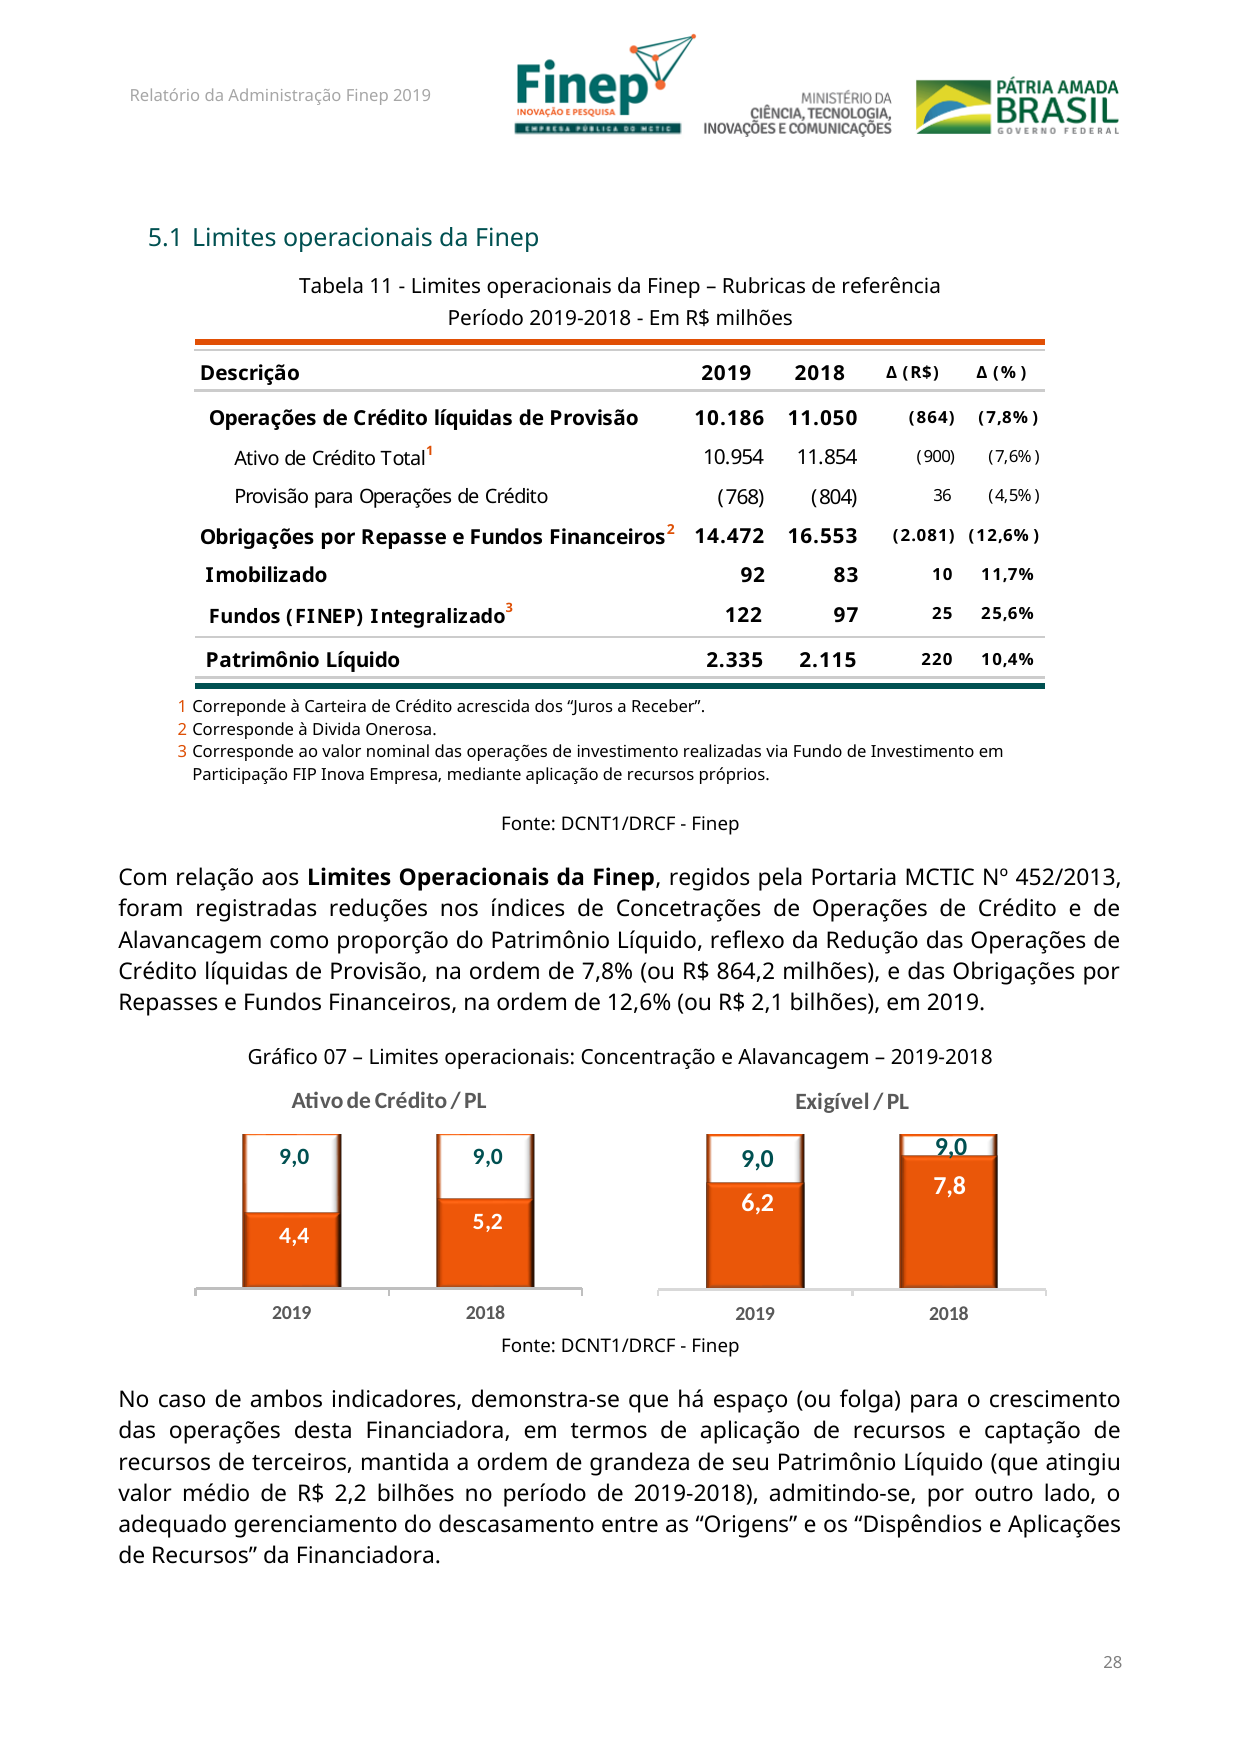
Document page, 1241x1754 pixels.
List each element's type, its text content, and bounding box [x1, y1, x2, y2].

text Gráfico 07 – Limites operacionais: Concentração e Alavancagem – 2019-2018 [118, 1042, 1122, 1071]
subtitle 5.1 Limites operacionais da Finep [148, 220, 1122, 254]
text Com relação aos Limites Operacionais da Finep, regidos pela Portaria MCTIC Nº 452/2013, foram registradas reduções nos índices de Concetrações de Operações de Crédito e de Alavancagem como proporção do Patrimônio Líquido, reflexo da Redução das Operações de Crédito líquidas de Provisão, na ordem de 7,8% (ou R$ 864,2 milhões), e das Obrigações por Repasses e Fundos Financeiros, na ordem de 12,6% (ou R$ 2,1 bilhões), em 2019. [118, 861, 1122, 1017]
text No caso de ambos indicadores, demonstra-se que há espaço (ou folga) para o crescimento das operações desta Financiadora, em termos de aplicação de recursos e captação de recursos de terceiros, mantida a ordem de grandeza de seu Patrimônio Líquido (que atingiu valor médio de R$ 2,2 bilhões no período de 2019-2018), admitindo-se, por outro lado, o adequado gerenciamento do descasamento entre as “Origens” e os “Dispêndios e Aplicações de Recursos” da Financiadora. [118, 1383, 1122, 1571]
text Período 2019-2018 - Em R$ milhões [118, 303, 1122, 332]
text Tabela 11 - Limites operacionais da Finep – Rubricas de referência [118, 271, 1122, 299]
text Fonte: DCNT1/DRCF - Finep [118, 811, 1122, 836]
text 3 Corresponde ao valor nominal das operações de investimento realizadas via Fundo de Investimento em Participação FIP Inova Empresa, mediante aplicação de recursos próprios. [177, 740, 1004, 786]
text 2 Corresponde à Divida Onerosa. [177, 717, 1048, 740]
text 1 Correponde à Carteira de Crédito acrescida dos “Juros a Receber”. [177, 695, 1048, 717]
picture [509, 16, 1122, 155]
text Fonte: DCNT1/DRCF - Finep [118, 1332, 1122, 1358]
